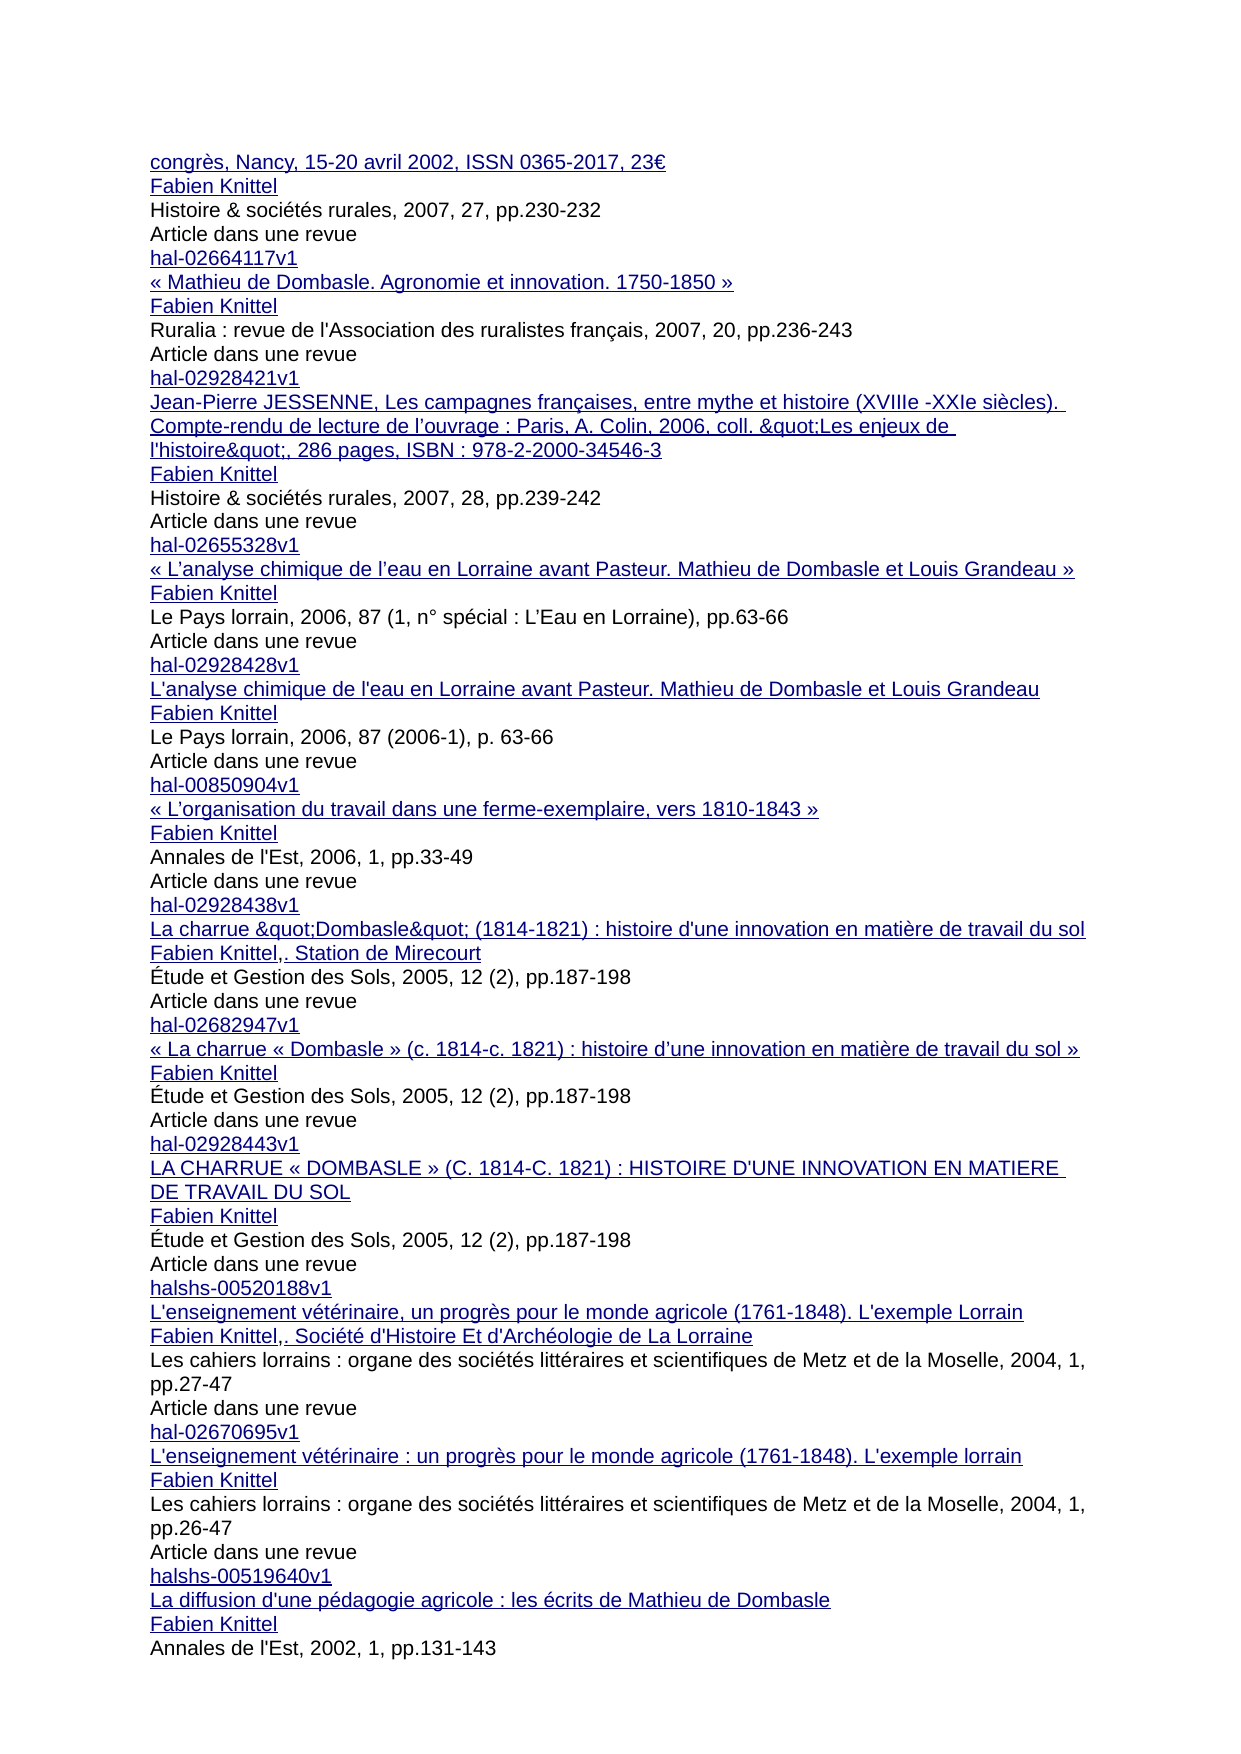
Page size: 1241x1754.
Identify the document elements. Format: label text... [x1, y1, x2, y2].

table_cell « Mathieu de Dombasle. Agronomie et innovation. 1750-1850 » Fabien Knittel Ruralia : revue de l'Association des ruralistes français, 2007, 20, pp.236-243 Article dans une revue hal-02928421v1 [150, 270, 1090, 389]
table_cell L'enseignement vétérinaire : un progrès pour le monde agricole (1761-1848). L'exemple lorrain Fabien Knittel Les cahiers lorrains : organe des sociétés littéraires et scientifiques de Metz et de la Moselle, 2004, 1, pp.26-47 Article dans une revue halshs-00519640v1 [150, 1444, 1090, 1587]
table_cell « L’analyse chimique de l’eau en Lorraine avant Pasteur. Mathieu de Dombasle et Louis Grandeau » Fabien Knittel Le Pays lorrain, 2006, 87 (1, n° spécial : L’Eau en Lorraine), pp.63-66 Article dans une revue hal-02928428v1 [150, 557, 1090, 677]
table_cell La diffusion d'une pédagogie agricole : les écrits de Mathieu de Dombasle Fabien Knittel Annales de l'Est, 2002, 1, pp.131-143 [150, 1588, 1090, 1659]
table_cell Jean-Pierre JESSENNE, Les campagnes françaises, entre mythe et histoire (XVIIIe -XXIe siècles). Compte-rendu de lecture de l’ouvrage : Paris, A. Colin, 2006, coll. &quot;Les enjeux de l'histoire&quot;, 286 pages, ISBN : 978-2-2000-34546-3 Fabien Knittel Histoire & sociétés rurales, 2007, 28, pp.239-242 Article dans une revue hal-02655328v1 [150, 390, 1090, 557]
table_cell L'enseignement vétérinaire, un progrès pour le monde agricole (1761-1848). L'exemple Lorrain Fabien Knittel,. Société d'Histoire Et d'Archéologie de La Lorraine Les cahiers lorrains : organe des sociétés littéraires et scientifiques de Metz et de la Moselle, 2004, 1, pp.27-47 Article dans une revue hal-02670695v1 [150, 1300, 1090, 1444]
table_cell LA CHARRUE « DOMBASLE » (C. 1814-C. 1821) : HISTOIRE D'UNE INNOVATION EN MATIERE DE TRAVAIL DU SOL Fabien Knittel Étude et Gestion des Sols, 2005, 12 (2), pp.187-198 Article dans une revue halshs-00520188v1 [150, 1156, 1090, 1300]
table_cell congrès, Nancy, 15-20 avril 2002, ISSN 0365-2017, 23€ Fabien Knittel Histoire & sociétés rurales, 2007, 27, pp.230-232 Article dans une revue hal-02664117v1 [150, 150, 1090, 270]
table_cell La charrue &quot;Dombasle&quot; (1814-1821) : histoire d'une innovation en matière de travail du sol Fabien Knittel,. Station de Mirecourt Étude et Gestion des Sols, 2005, 12 (2), pp.187-198 Article dans une revue hal-02682947v1 [150, 917, 1090, 1036]
table_cell « L’organisation du travail dans une ferme-exemplaire, vers 1810-1843 » Fabien Knittel Annales de l'Est, 2006, 1, pp.33-49 Article dans une revue hal-02928438v1 [150, 797, 1090, 917]
table_cell L'analyse chimique de l'eau en Lorraine avant Pasteur. Mathieu de Dombasle et Louis Grandeau Fabien Knittel Le Pays lorrain, 2006, 87 (2006-1), p. 63-66 Article dans une revue hal-00850904v1 [150, 677, 1090, 797]
table_cell « La charrue « Dombasle » (c. 1814-c. 1821) : histoire d’une innovation en matière de travail du sol » Fabien Knittel Étude et Gestion des Sols, 2005, 12 (2), pp.187-198 Article dans une revue hal-02928443v1 [150, 1036, 1090, 1156]
